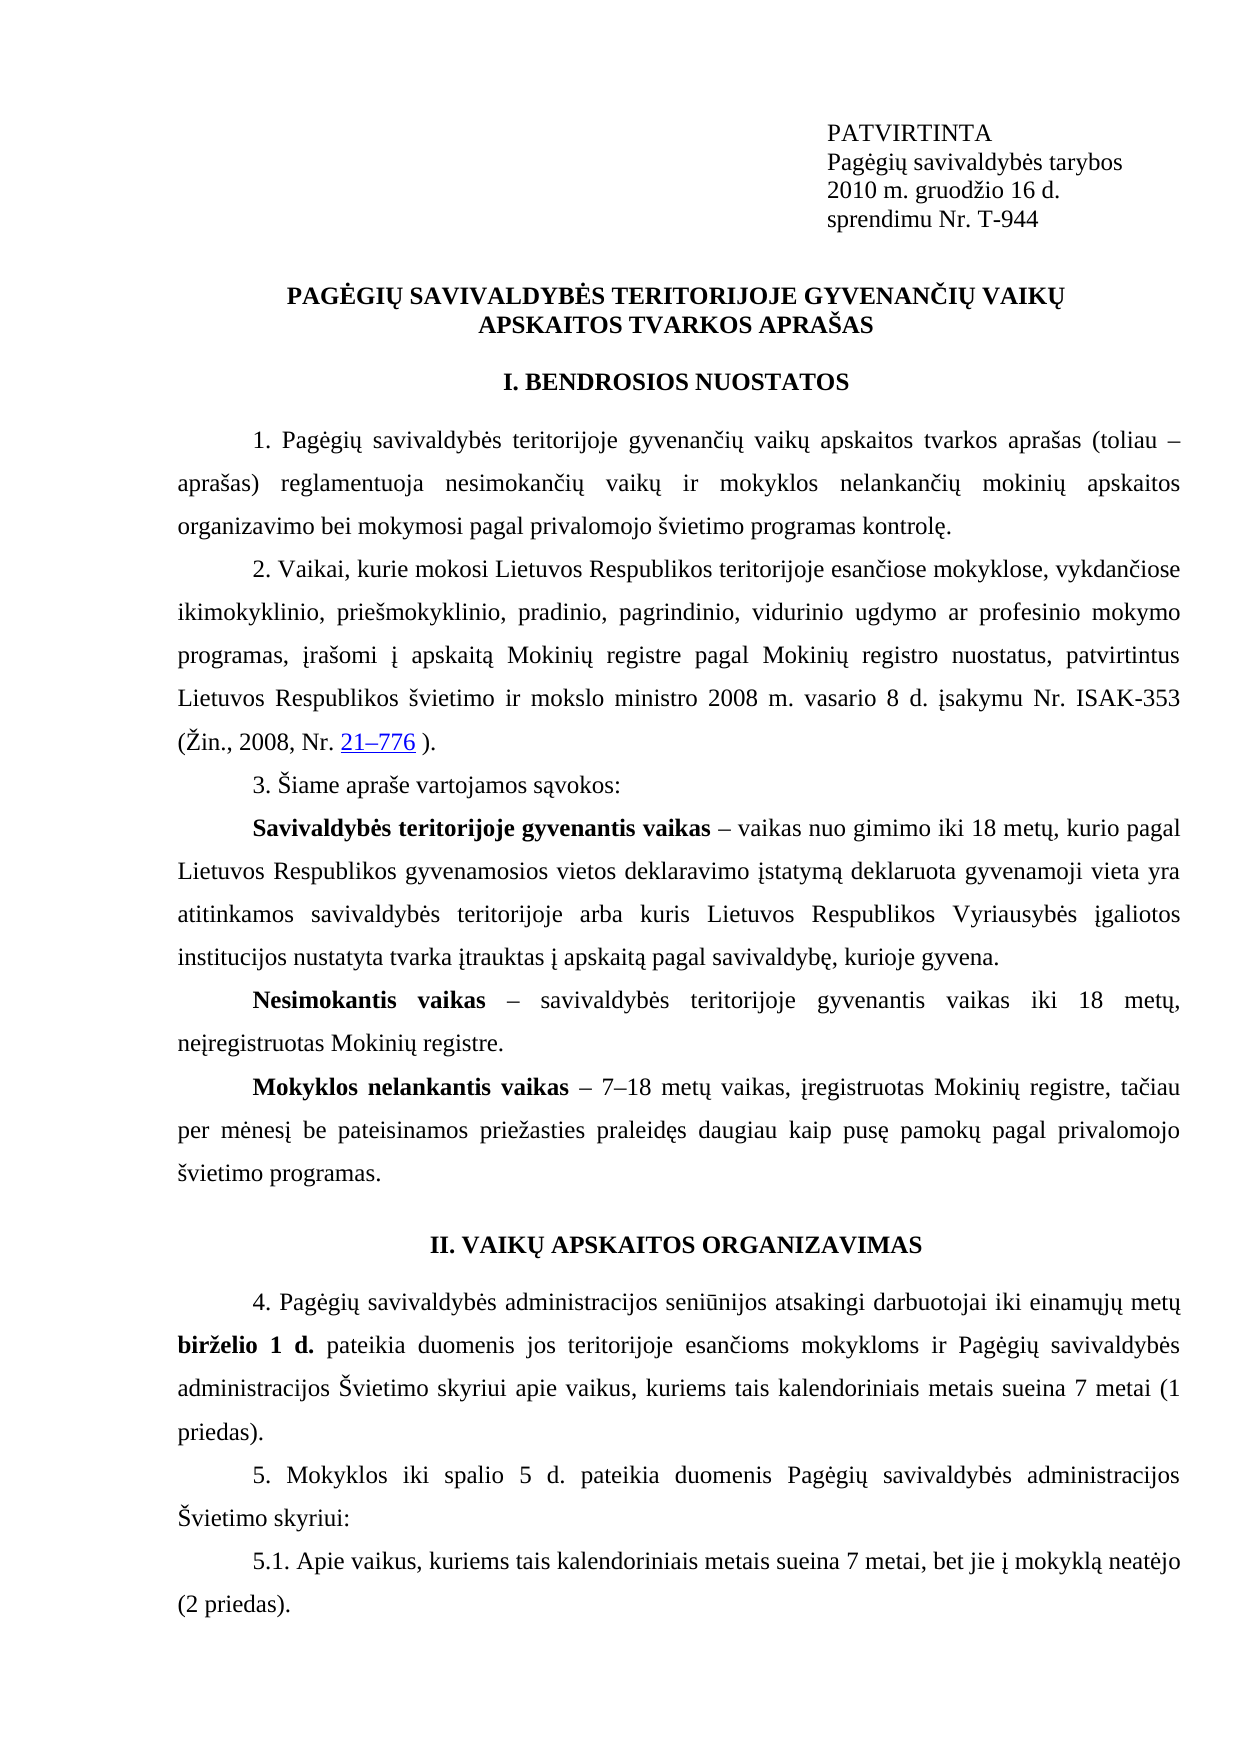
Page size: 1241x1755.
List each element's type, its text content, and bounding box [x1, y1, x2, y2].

text 2. Vaikai, kurie mokosi Lietuvos Respublikos teritorijoje esančiose mokyklose, vykdančiose ikimokyklinio, priešmokyklinio, pradinio, pagrindinio, vidurinio ugdymo ar profesinio mokymo programas, įrašomi į apskaitą Mokinių registre pagal Mokinių registro nuostatus, patvirtintus Lietuvos Respublikos švietimo ir mokslo ministro 2008 m. vasario 8 d. įsakymu Nr. ISAK-353 (Žin., 2008, Nr. 21–776 ). [177, 554, 1181, 755]
text 5.1. Apie vaikus, kuriems tais kalendoriniais metais sueina 7 metai, bet jie į mokyklą neatėjo (2 priedas). [177, 1546, 1181, 1618]
text Mokyklos nelankantis vaikas – 7–18 metų vaikas, įregistruotas Mokinių registre, tačiau per mėnesį be pateisinamos priežasties praleidęs daugiau kaip pusę pamokų pagal privalomojo švietimo programas. [177, 1072, 1181, 1187]
text 4. Pagėgių savivaldybės administracijos seniūnijos atsakingi darbuotojai iki einamųjų metų birželio 1 d. pateikia duomenis jos teritorijoje esančioms mokykloms ir Pagėgių savivaldybės administracijos Švietimo skyriui apie vaikus, kuriems tais kalendoriniais metais sueina 7 metai (1 priedas). [177, 1287, 1181, 1445]
text sprendimu Nr. T-944 [827, 204, 1181, 233]
text APSKAITOS TVARKOS APRAŠAS [177, 310, 1181, 338]
text 2010 m. gruodžio 16 d. [827, 176, 1181, 204]
text Nesimokantis vaikas – savivaldybės teritorijoje gyvenantis vaikas iki 18 metų, neįregistruotas Mokinių registre. [177, 985, 1181, 1057]
text PAGĖGIŲ SAVIVALDYBĖS TERITORIJOJE GYVENANČIŲ VAIKŲ [177, 281, 1181, 310]
text Savivaldybės teritorijoje gyvenantis vaikas – vaikas nuo gimimo iki 18 metų, kurio pagal Lietuvos Respublikos gyvenamosios vietos deklaravimo įstatymą deklaruota gyvenamoji vieta yra atitinkamos savivaldybės teritorijoje arba kuris Lietuvos Respublikos Vyriausybės įgaliotos institucijos nustatyta tvarka įtrauktas į apskaitą pagal savivaldybę, kurioje gyvena. [177, 813, 1181, 971]
text I. BENDROSIOS NUOSTATOS [177, 367, 1181, 396]
text Pagėgių savivaldybės tarybos [827, 147, 1181, 176]
text 3. Šiame apraše vartojamos sąvokos: [177, 770, 1181, 798]
text II. VAIKŲ APSKAITOS ORGANIZAVIMAS [177, 1230, 1181, 1258]
text 1. Pagėgių savivaldybės teritorijoje gyvenančių vaikų apskaitos tvarkos aprašas (toliau – aprašas) reglamentuoja nesimokančių vaikų ir mokyklos nelankančių mokinių apskaitos organizavimo bei mokymosi pagal privalomojo švietimo programas kontrolę. [177, 425, 1181, 540]
text 5. Mokyklos iki spalio 5 d. pateikia duomenis Pagėgių savivaldybės administracijos Švietimo skyriui: [177, 1460, 1181, 1532]
text PATVIRTINTA [827, 118, 1181, 147]
